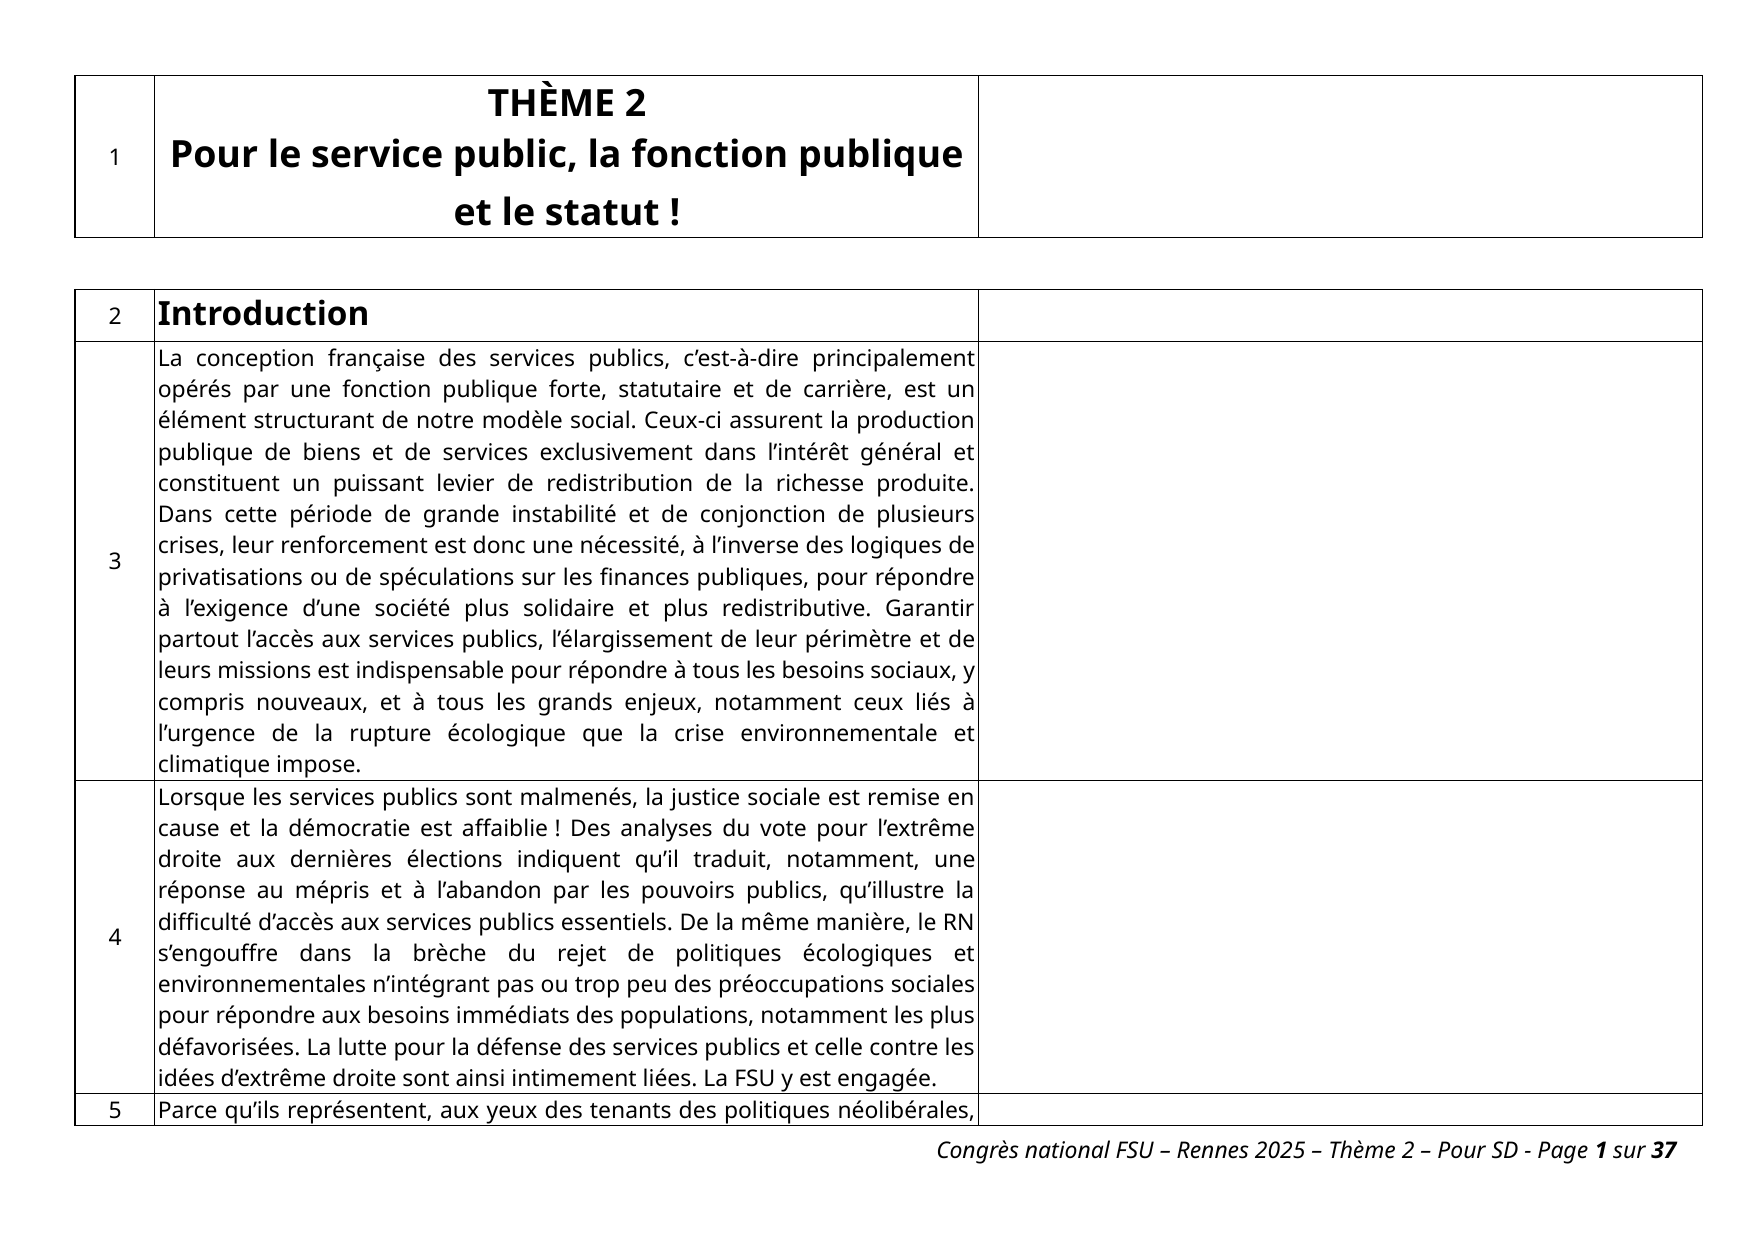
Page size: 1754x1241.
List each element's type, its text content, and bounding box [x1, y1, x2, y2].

table_header [979, 76, 1702, 237]
table_cell [979, 342, 1702, 779]
table_cell 3 [76, 342, 154, 779]
table_header THÈME 2 Pour le service public, la fonction publique et le statut ! [155, 76, 978, 237]
table_cell 2 [76, 290, 154, 341]
table_cell 4 [76, 781, 154, 1093]
table_cell La conception française des services publics, c’est-à-dire principalement opérés par une fonction publique forte, statutaire et de carrière, est un élément structurant de notre modèle social. Ceux-ci assurent la production publique de biens et de services exclusivement dans l’intérêt général et constituent un puissant levier de redistribution de la richesse produite. Dans cette période de grande instabilité et de conjonction de plusieurs crises, leur renforcement est donc une nécessité, à l’inverse des logiques de privatisations ou de spéculations sur les finances publiques, pour répondre à l’exigence d’une société plus solidaire et plus redistributive. Garantir partout l’accès aux services publics, l’élargissement de leur périmètre et de leurs missions est indispensable pour répondre à tous les besoins sociaux, y compris nouveaux, et à tous les grands enjeux, notamment ceux liés à l’urgence de la rupture écologique que la crise environnementale et climatique impose. [155, 342, 978, 779]
table_cell [979, 290, 1702, 341]
table_cell Introduction [155, 290, 978, 341]
table_header 1 [76, 76, 154, 237]
table_cell Lorsque les services publics sont malmenés, la justice sociale est remise en cause et la démocratie est affaiblie ! Des analyses du vote pour l’extrême droite aux dernières élections indiquent qu’il traduit, notamment, une réponse au mépris et à l’abandon par les pouvoirs publics, qu’illustre la difficulté d’accès aux services publics essentiels. De la même manière, le RN s’engouffre dans la brèche du rejet de politiques écologiques et environnementales n’intégrant pas ou trop peu des préoccupations sociales pour répondre aux besoins immédiats des populations, notamment les plus défavorisées. La lutte pour la défense des services publics et celle contre les idées d’extrême droite sont ainsi intimement liées. La FSU y est engagée. [155, 781, 978, 1093]
table_cell [979, 1094, 1702, 1125]
table_cell [979, 781, 1702, 1093]
table_cell Parce qu’ils représentent, aux yeux des tenants des politiques néolibérales, [155, 1094, 978, 1125]
table_cell 5 [76, 1094, 154, 1125]
table_cell [75, 238, 1702, 289]
